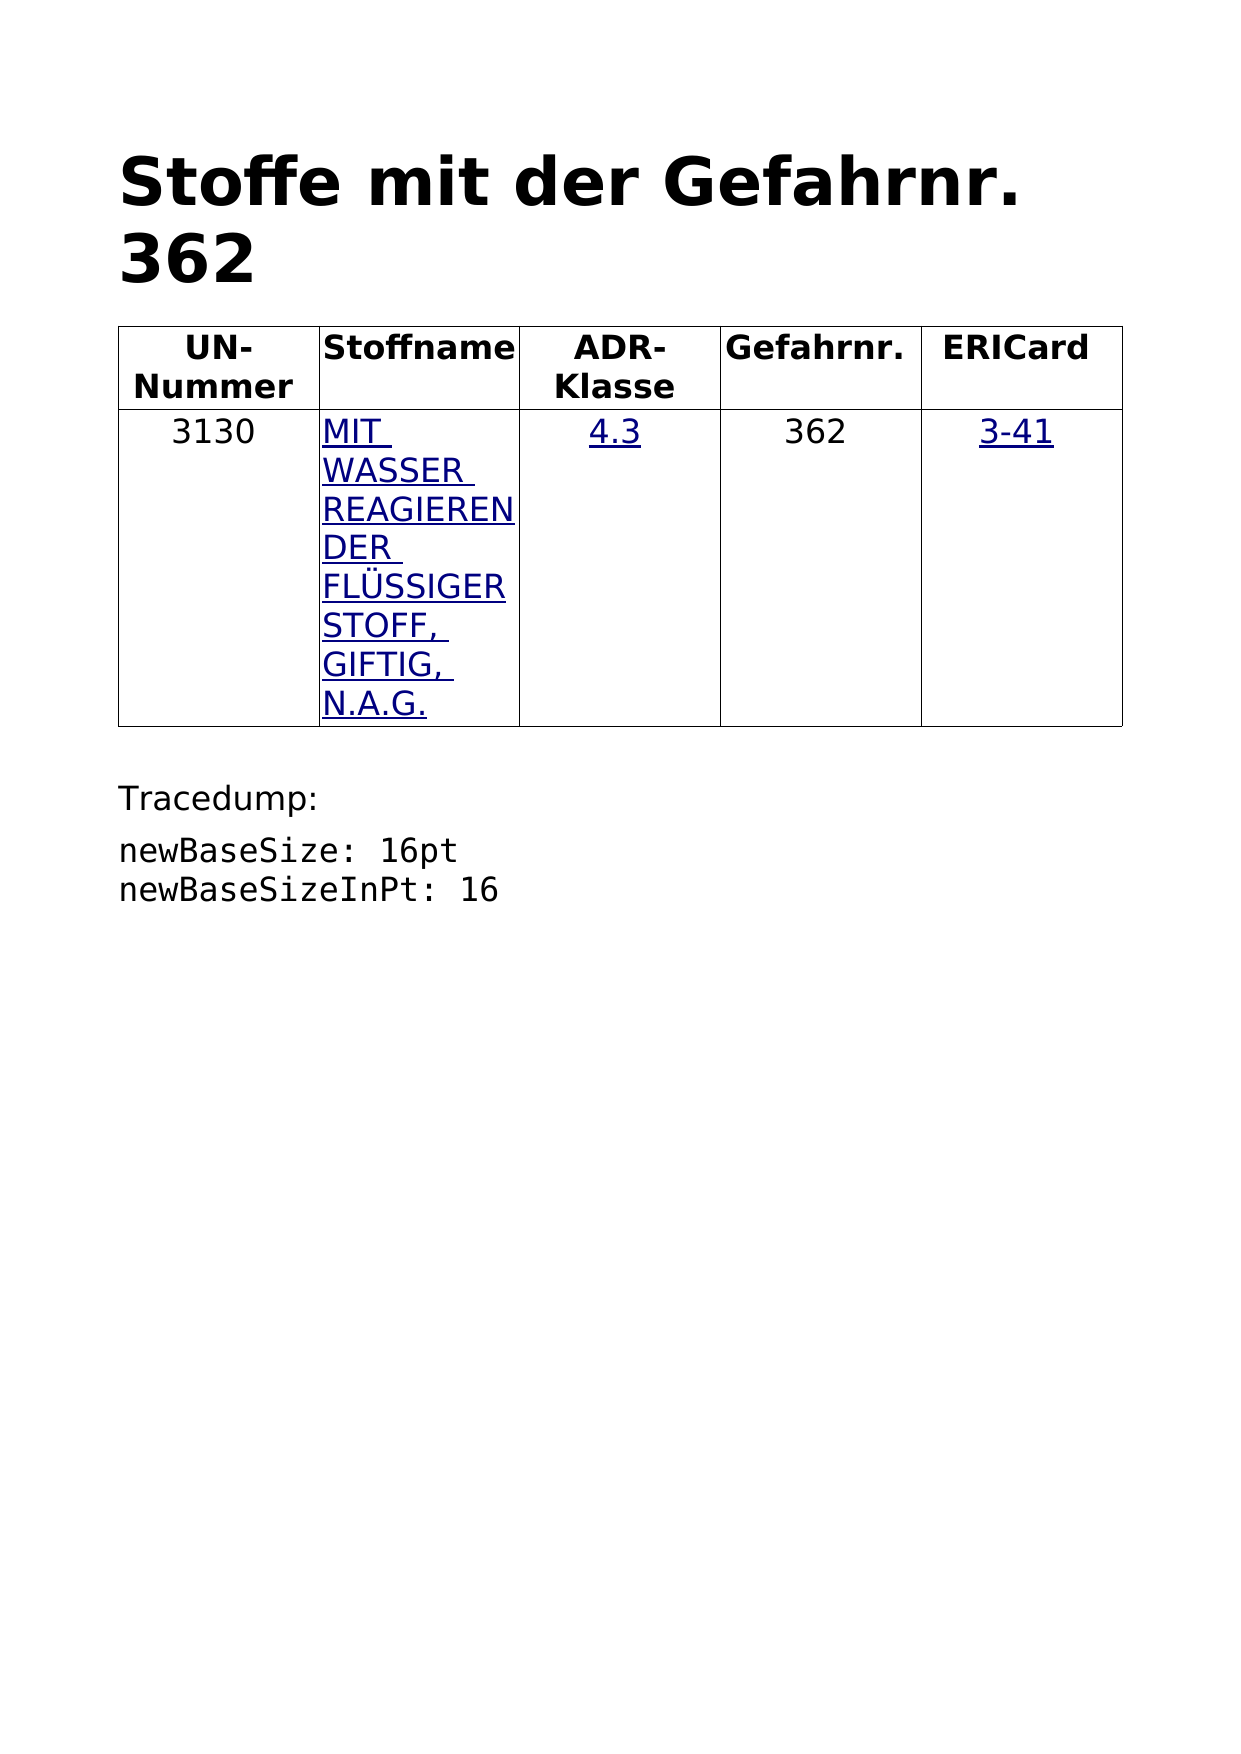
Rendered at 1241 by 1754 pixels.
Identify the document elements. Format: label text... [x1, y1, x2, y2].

table_cell MIT WASSER REAGIERENDER FLÜSSIGER STOFF, GIFTIG, N.A.G. [320, 410, 519, 726]
table_header ADR-Klasse [520, 327, 720, 409]
table_cell 3130 [119, 410, 319, 726]
table_cell 3-41 [922, 410, 1122, 726]
subtitle Stoffe mit der Gefahrnr. 362 [118, 143, 1122, 298]
table_header ERICard [922, 327, 1122, 409]
table_header Gefahrnr. [721, 327, 921, 409]
table_cell 362 [721, 410, 921, 726]
table_header UN-Nummer [119, 327, 319, 409]
text Tracedump: [118, 741, 1122, 819]
table_cell 4.3 [520, 410, 720, 726]
text newBaseSize: 16pt newBaseSizeInPt: 16 [118, 831, 1122, 909]
table_header Stoffname [320, 327, 519, 409]
